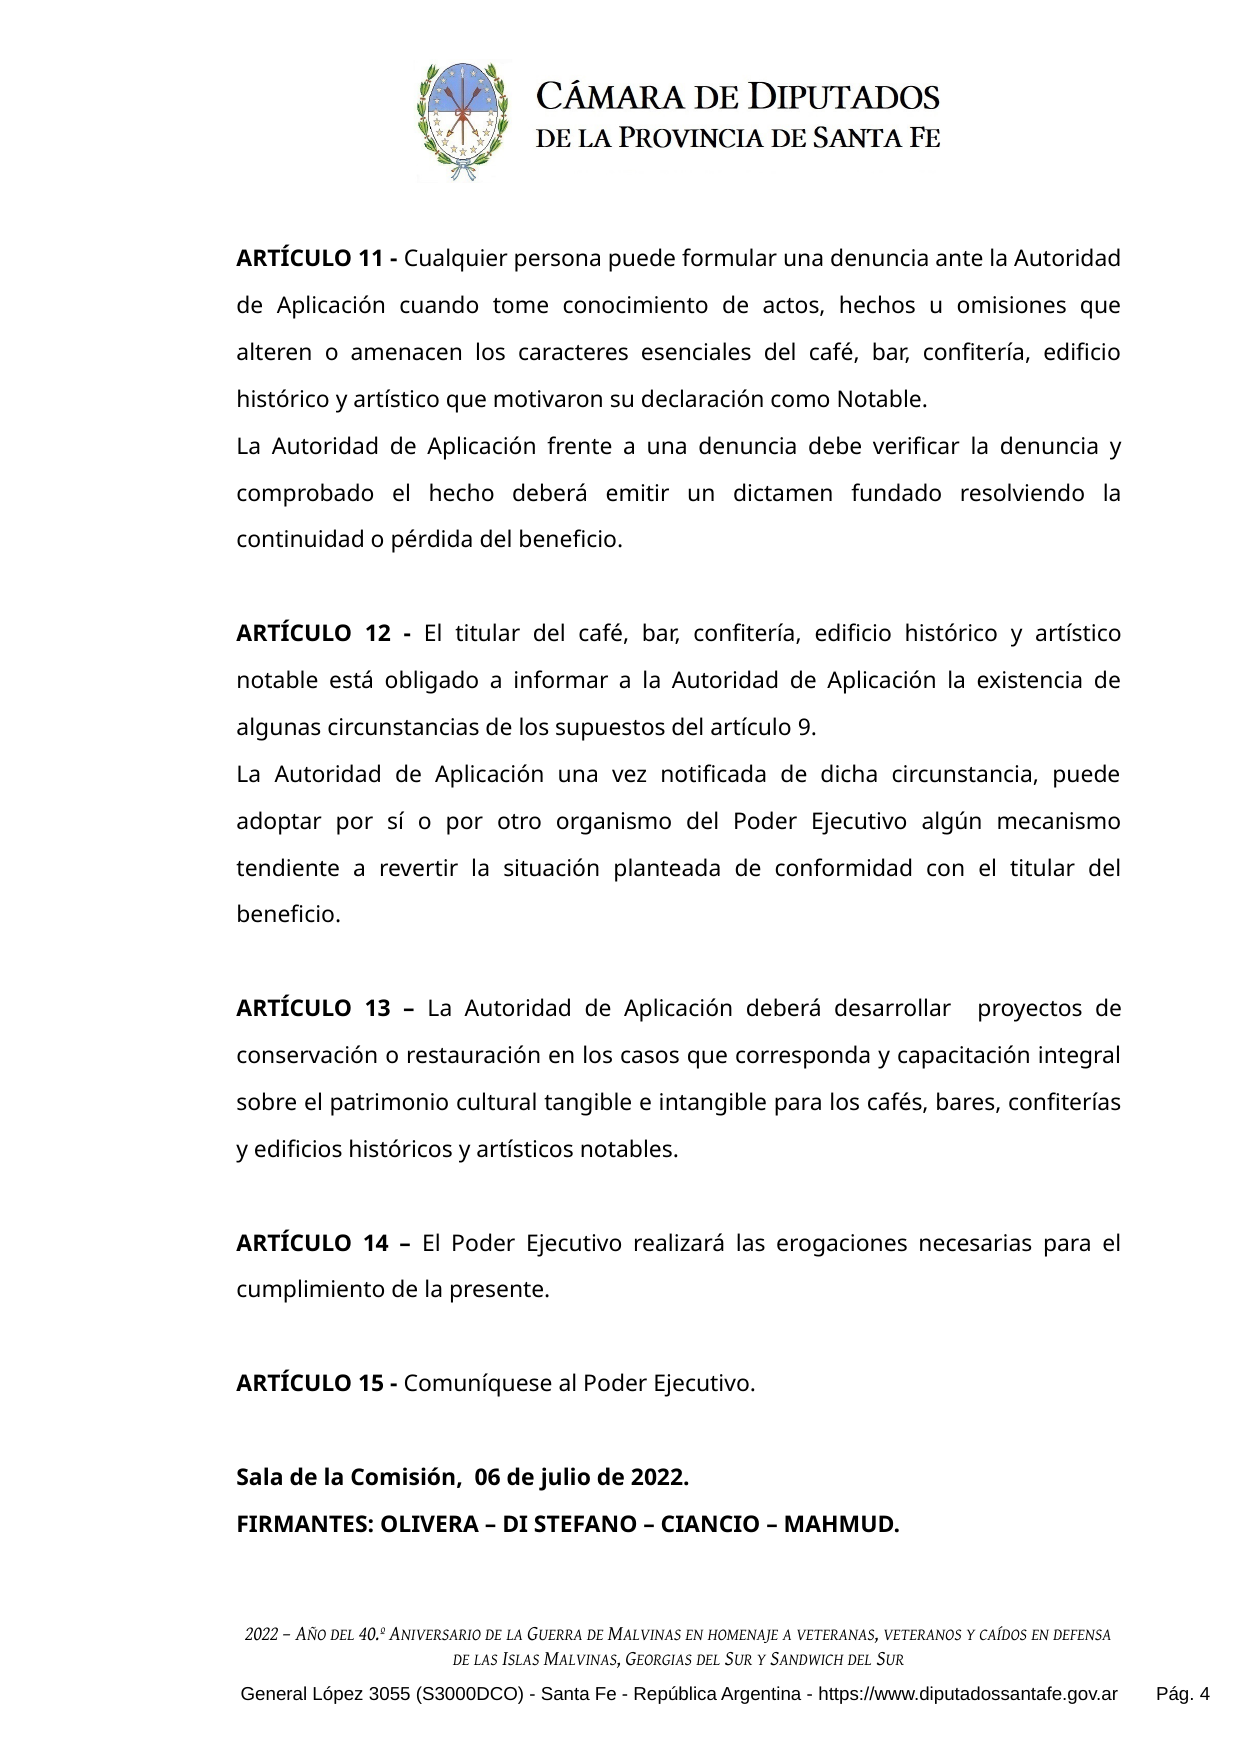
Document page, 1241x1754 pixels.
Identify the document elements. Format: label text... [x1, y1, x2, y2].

text ARTÍCULO 14 – El Poder Ejecutivo realizará las erogaciones necesarias para el cumplimiento de la presente. [236, 1227, 1122, 1305]
text ARTÍCULO 13 – La Autoridad de Aplicación deberá desarrollar proyectos de conservación o restauración en los casos que corresponda y capacitación integral sobre el patrimonio cultural tangible e intangible para los cafés, bares, confiterías y edificios históricos y artísticos notables. [236, 992, 1122, 1164]
text FIRMANTES: OLIVERA – DI STEFANO – CIANCIO – MAHMUD. [236, 1508, 1122, 1539]
text ARTÍCULO 12 - El titular del café, bar, confitería, edificio histórico y artístico notable está obligado a informar a la Autoridad de Aplicación la existencia de algunas circunstancias de los supuestos del artículo 9. [236, 617, 1122, 742]
text La Autoridad de Aplicación una vez notificada de dicha circunstancia, puede adoptar por sí o por otro organismo del Poder Ejecutivo algún mecanismo tendiente a revertir la situación planteada de conformidad con el titular del beneficio. [236, 758, 1122, 930]
picture [413, 59, 945, 183]
text Sala de la Comisión, 06 de julio de 2022. [236, 1461, 1122, 1492]
text ARTÍCULO 11 - Cualquier persona puede formular una denuncia ante la Autoridad de Aplicación cuando tome conocimiento de actos, hechos u omisiones que alteren o amenacen los caracteres esenciales del café, bar, confitería, edificio histórico y artístico que motivaron su declaración como Notable. [236, 242, 1122, 414]
text ARTÍCULO 15 - Comuníquese al Poder Ejecutivo. [236, 1367, 1122, 1398]
text La Autoridad de Aplicación frente a una denuncia debe verificar la denuncia y comprobado el hecho deberá emitir un dictamen fundado resolviendo la continuidad o pérdida del beneficio. [236, 430, 1122, 555]
